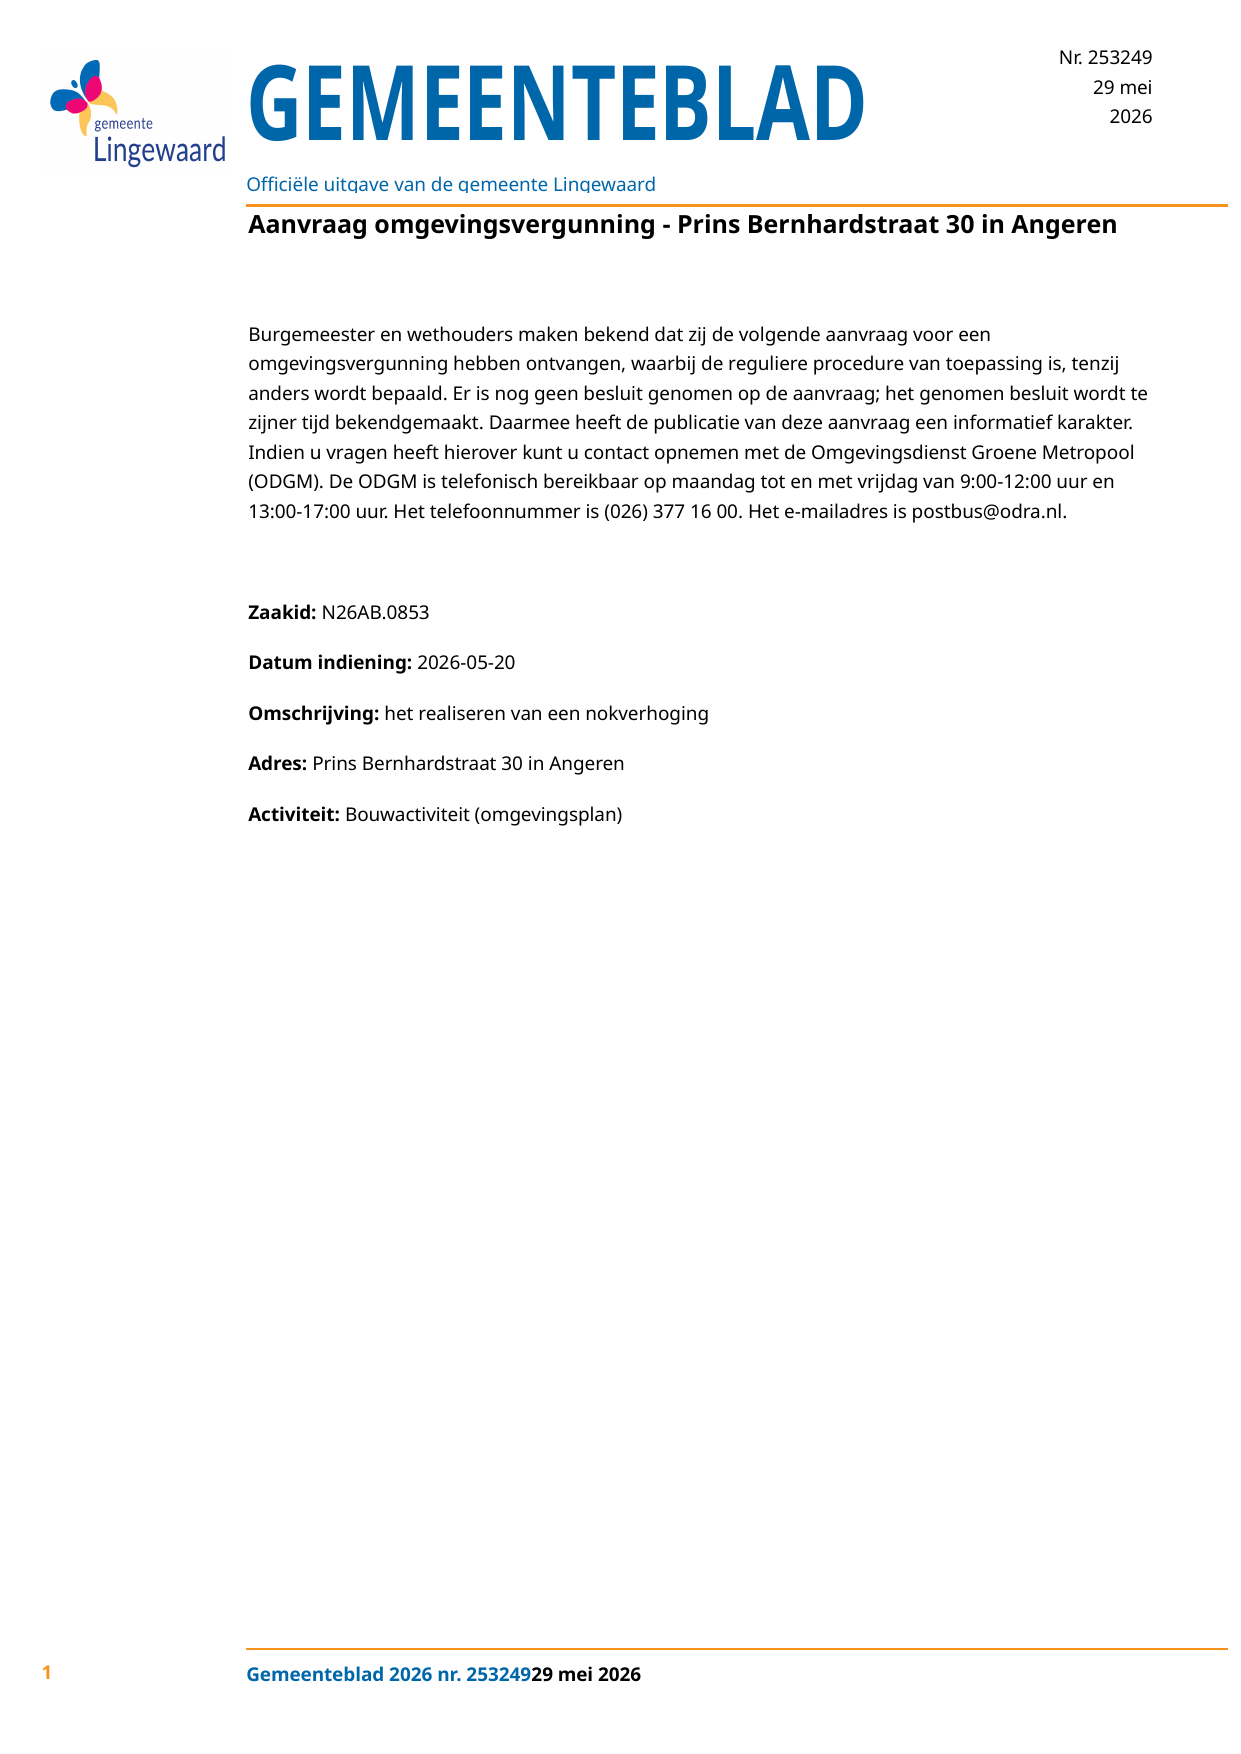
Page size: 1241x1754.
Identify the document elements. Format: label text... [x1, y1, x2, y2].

text Zaakid: N26AB.0853 [248, 599, 1152, 625]
text Datum indiening: 2026-05-20 [248, 649, 1152, 675]
text Adres: Prins Bernhardstraat 30 in Angeren [248, 750, 1152, 776]
text Aanvraag omgevingsvergunning - Prins Bernhardstraat 30 in Angeren [248, 207, 1152, 241]
text Activiteit: Bouwactiviteit (omgevingsplan) [248, 801, 1152, 826]
picture [41, 47, 231, 172]
text Burgemeester en wethouders maken bekend dat zij de volgende aanvraag voor een omgevingsvergunning hebben ontvangen, waarbij de reguliere procedure van toepassing is, tenzij anders wordt bepaald. Er is nog geen besluit genomen op de aanvraag; het genomen besluit wordt te zijner tijd bekendgemaakt. Daarmee heeft de publicatie van deze aanvraag een informatief karakter. Indien u vragen heeft hierover kunt u contact opnemen met de Omgevingsdienst Groene Metropool (ODGM). De ODGM is telefonisch bereikbaar op maandag tot en met vrijdag van 9:00-12:00 uur en 13:00-17:00 uur. Het telefoonnummer is (026) 377 16 00. Het e-mailadres is postbus@odra.nl. [248, 321, 1152, 524]
text Omschrijving: het realiseren van een nokverhoging [248, 700, 1152, 726]
